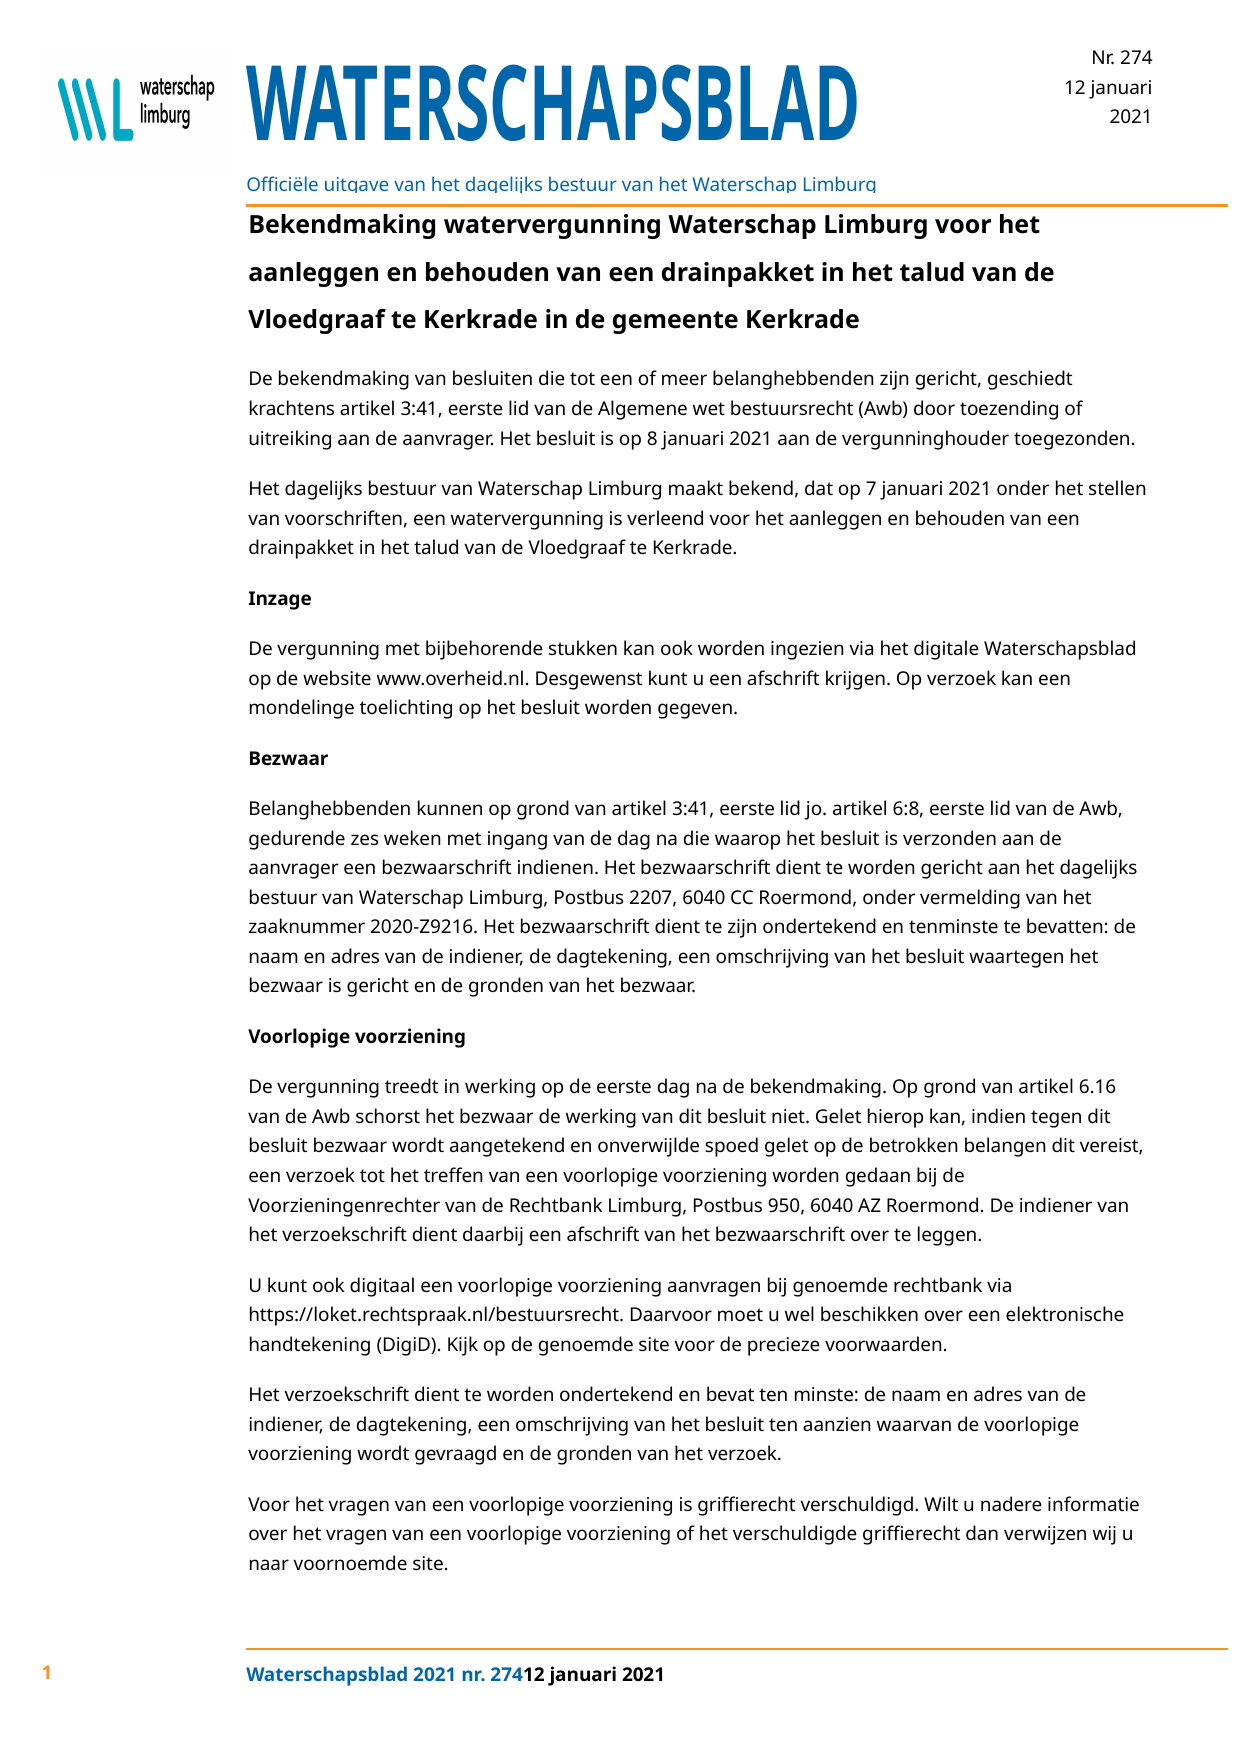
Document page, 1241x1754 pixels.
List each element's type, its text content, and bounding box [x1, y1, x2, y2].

text Bezwaar [248, 745, 1152, 770]
text Voorlopige voorziening [248, 1023, 1152, 1049]
text Bekendmaking watervergunning Waterschap Limburg voor het aanleggen en behouden van een drainpakket in het talud van de Vloedgraaf te Kerkrade in de gemeente Kerkrade [248, 207, 1152, 336]
text De bekendmaking van besluiten die tot een of meer belanghebbenden zijn gericht, geschiedt krachtens artikel 3:41, eerste lid van de Algemene wet bestuursrecht (Awb) door toezending of uitreiking aan de aanvrager. Het besluit is op 8 januari 2021 aan de vergunninghouder toegezonden. [248, 366, 1152, 450]
text Inzage [248, 585, 1152, 610]
text U kunt ook digitaal een voorlopige voorziening aanvragen bij genoemde rechtbank via https://loket.rechtspraak.nl/bestuursrecht. Daarvoor moet u wel beschikken over een elektronische handtekening (DigiD). Kijk op de genoemde site voor de precieze voorwaarden. [248, 1272, 1152, 1357]
text Belanghebbenden kunnen op grond van artikel 3:41, eerste lid jo. artikel 6:8, eerste lid van de Awb, gedurende zes weken met ingang van de dag na die waarop het besluit is verzonden aan de aanvrager een bezwaarschrift indienen. Het bezwaarschrift dient te worden gericht aan het dagelijks bestuur van Waterschap Limburg, Postbus 2207, 6040 CC Roermond, onder vermelding van het zaaknummer 2020-Z9216. Het bezwaarschrift dient te zijn ondertekend en tenminste te bevatten: de naam en adres van de indiener, de dagtekening, een omschrijving van het besluit waartegen het bezwaar is gericht en de gronden van het bezwaar. [248, 795, 1152, 998]
text De vergunning met bijbehorende stukken kan ook worden ingezien via het digitale Waterschapsblad op de website www.overheid.nl. Desgewenst kunt u een afschrift krijgen. Op verzoek kan een mondelinge toelichting op het besluit worden gegeven. [248, 635, 1152, 720]
text Voor het vragen van een voorlopige voorziening is griffierecht verschuldigd. Wilt u nadere informatie over het vragen van een voorlopige voorziening of het verschuldigde griffierecht dan verwijzen wij u naar voornoemde site. [248, 1491, 1152, 1576]
text De vergunning treedt in werking op de eerste dag na de bekendmaking. Op grond van artikel 6.16 van de Awb schorst het bezwaar de werking van dit besluit niet. Gelet hierop kan, indien tegen dit besluit bezwaar wordt aangetekend en onverwijlde spoed gelet op de betrokken belangen dit vereist, een verzoek tot het treffen van een voorlopige voorziening worden gedaan bij de Voorzieningenrechter van de Rechtbank Limburg, Postbus 950, 6040 AZ Roermond. De indiener van het verzoekschrift dient daarbij een afschrift van het bezwaarschrift over te leggen. [248, 1073, 1152, 1247]
text Het verzoekschrift dient te worden ondertekend en bevat ten minste: de naam en adres van de indiener, de dagtekening, een omschrijving van het besluit ten aanzien waarvan de voorlopige voorziening wordt gevraagd en de gronden van het verzoek. [248, 1381, 1152, 1466]
picture [41, 47, 231, 172]
text Het dagelijks bestuur van Waterschap Limburg maakt bekend, dat op 7 januari 2021 onder het stellen van voorschriften, een watervergunning is verleend voor het aanleggen en behouden van een drainpakket in het talud van de Vloedgraaf te Kerkrade. [248, 475, 1152, 560]
